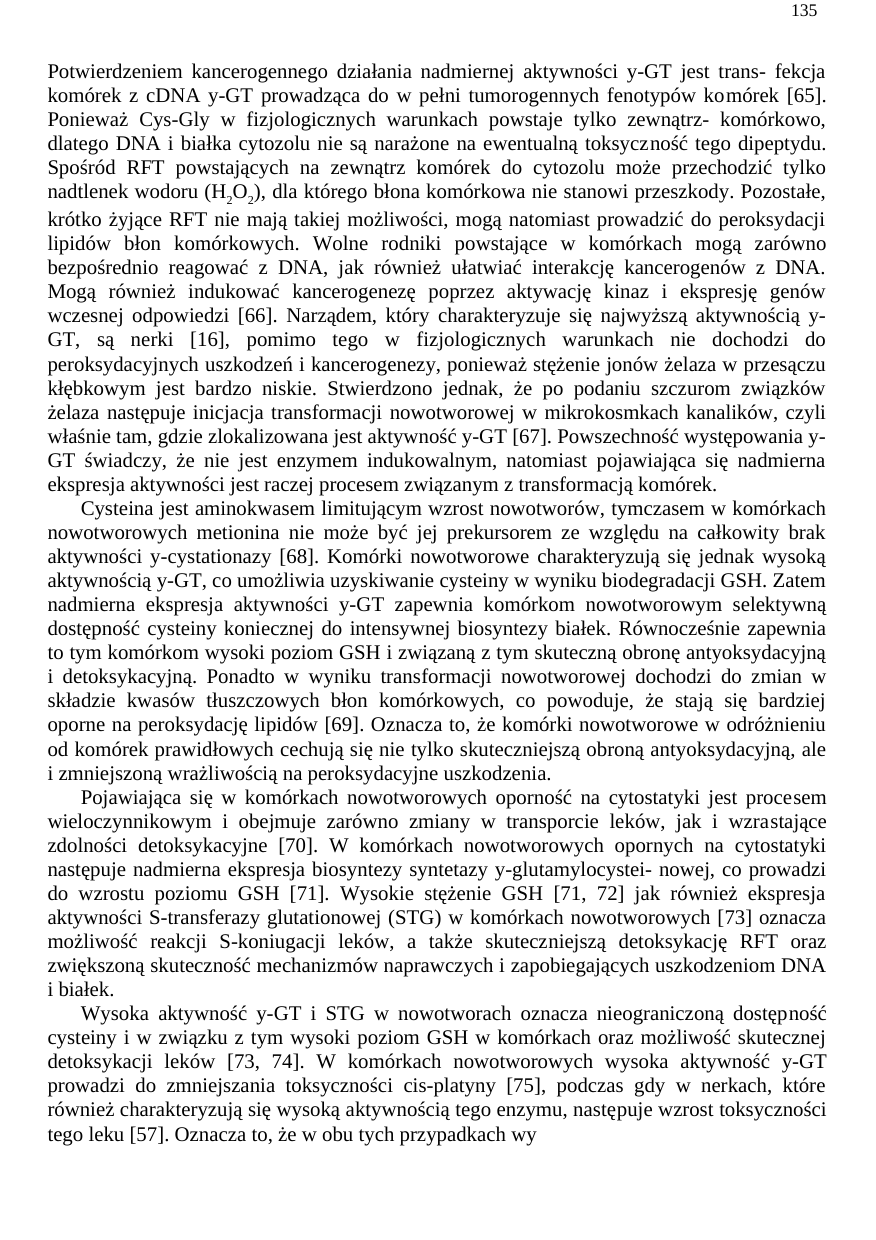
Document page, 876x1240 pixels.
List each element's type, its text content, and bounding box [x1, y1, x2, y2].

text Potwierdzeniem kancerogennego działania nadmiernej aktywności y-GT jest trans- fekcja komórek z cDNA y-GT prowadząca do w pełni tumorogennych fenotypów ko­mórek [65]. Ponieważ Cys-Gly w fizjologicznych warunkach powstaje tylko zewnątrz- komórkowo, dlatego DNA i białka cytozolu nie są narażone na ewentualną toksycz­ność tego dipeptydu. Spośród RFT powstających na zewnątrz komórek do cytozolu może przechodzić tylko nadtlenek wodoru (H2O2), dla którego błona komórkowa nie stanowi przeszkody. Pozostałe, krótko żyjące RFT nie mają takiej możliwości, mogą natomiast prowadzić do peroksydacji lipidów błon komórkowych. Wolne rodniki po­wstające w komórkach mogą zarówno bezpośrednio reagować z DNA, jak również ułatwiać interakcję kancerogenów z DNA. Mogą również indukować kancerogenezę poprzez aktywację kinaz i ekspresję genów wczesnej odpowiedzi [66]. Narządem, który charakteryzuje się najwyższą aktywnością y-GT, są nerki [16], pomimo tego w fizjologicznych warunkach nie dochodzi do peroksydacyjnych uszkodzeń i kancerogenezy, ponieważ stężenie jonów żelaza w przesączu kłębkowym jest bardzo niskie. Stwierdzono jednak, że po podaniu szczurom związków żelaza następuje inicja­cja transformacji nowotworowej w mikrokosmkach kanalików, czyli właśnie tam, gdzie zlokalizowana jest aktywność y-GT [67]. Powszechność występowania y-GT świadczy, że nie jest enzymem indukowalnym, natomiast pojawiająca się nadmierna ekspresja aktywności jest raczej procesem związanym z transformacją komórek. [47, 59, 827, 496]
text Pojawiająca się w komórkach nowotworowych oporność na cytostatyki jest proce­sem wieloczynnikowym i obejmuje zarówno zmiany w transporcie leków, jak i wzra­stające zdolności detoksykacyjne [70]. W komórkach nowotworowych opornych na cytostatyki następuje nadmierna ekspresja biosyntezy syntetazy y-glutamylocystei- nowej, co prowadzi do wzrostu poziomu GSH [71]. Wysokie stężenie GSH [71, 72] jak również ekspresja aktywności S-transferazy glutationowej (STG) w komórkach nowotworowych [73] oznacza możliwość reakcji S-koniugacji leków, a także skutecz­niejszą detoksykację RFT oraz zwiększoną skuteczność mechanizmów naprawczych i zapobiegających uszkodzeniom DNA i białek. [47, 784, 827, 1001]
text 135 [791, 0, 821, 20]
text Cysteina jest aminokwasem limitującym wzrost nowotworów, tymczasem w komórkach nowotworowych metionina nie może być jej prekursorem ze względu na całkowity brak aktywności y-cystationazy [68]. Komórki nowotworowe charakteryzują się jednak wysoką aktywnością y-GT, co umożliwia uzyskiwanie cysteiny w wyniku biodegradacji GSH. Zatem nadmierna ekspresja aktywności y-GT zapewnia komórkom nowotworowym selektywną dostępność cysteiny koniecznej do intensywnej biosyntezy białek. Równocześnie zapewnia to tym komórkom wysoki poziom GSH i związaną z tym skuteczną obronę antyoksydacyjną i detoksykacyjną. Ponadto w wyniku trans­formacji nowotworowej dochodzi do zmian w składzie kwasów tłuszczowych błon komórkowych, co powoduje, że stają się bardziej oporne na peroksydację lipidów [69]. Oznacza to, że komórki nowotworowe w odróżnieniu od komórek prawidłowych ce­chują się nie tylko skuteczniejszą obroną antyoksydacyjną, ale i zmniejszoną wrażli­wością na peroksydacyjne uszkodzenia. [47, 496, 827, 784]
text Wysoka aktywność y-GT i STG w nowotworach oznacza nieograniczoną dostęp­ność cysteiny i w związku z tym wysoki poziom GSH w komórkach oraz możliwość skutecznej detoksykacji leków [73, 74]. W komórkach nowotworowych wysoka ak­tywność y-GT prowadzi do zmniejszania toksyczności cis-platyny [75], podczas gdy w nerkach, które również charakteryzują się wysoką aktywnością tego enzymu, nastę­puje wzrost toksyczności tego leku [57]. Oznacza to, że w obu tych przypadkach wy­ [47, 1001, 827, 1146]
